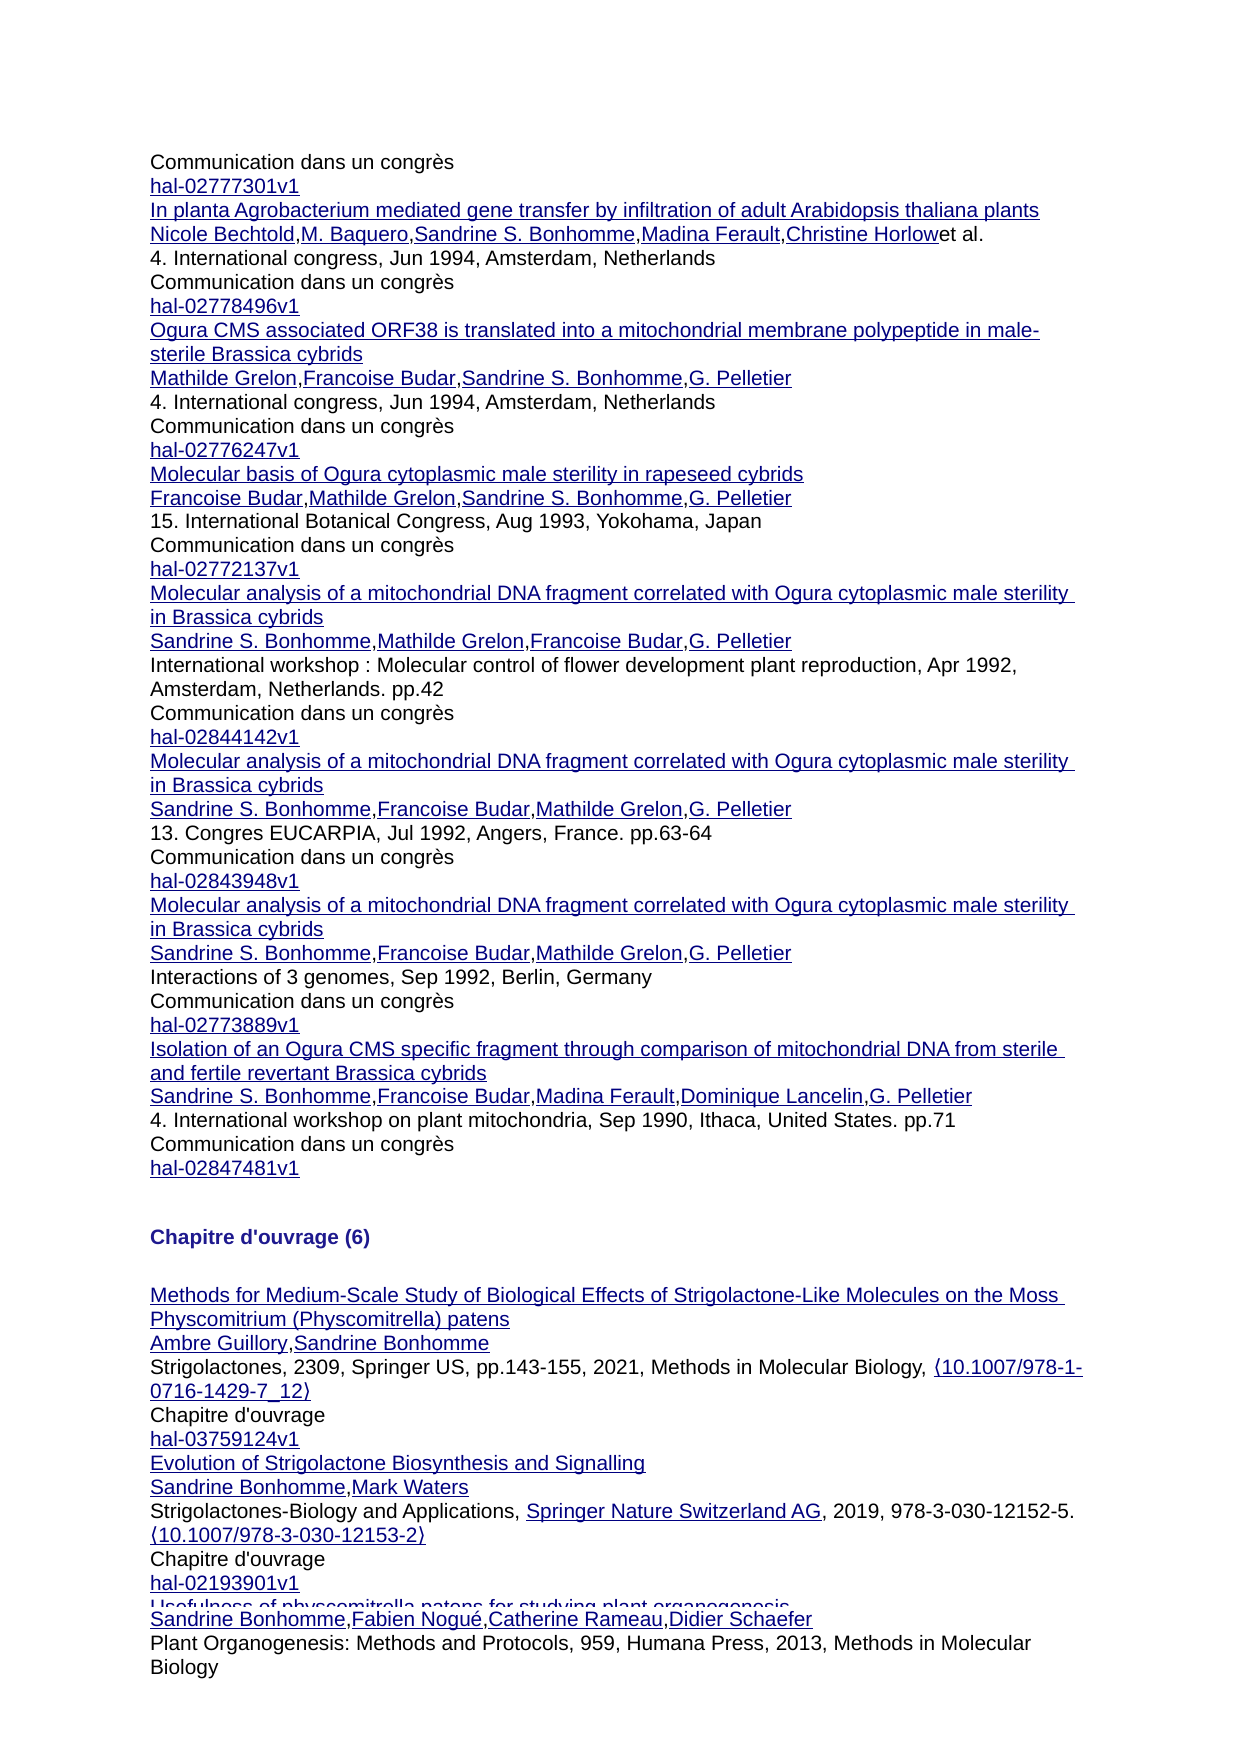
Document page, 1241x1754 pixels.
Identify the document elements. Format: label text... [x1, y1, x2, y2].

table_cell Isolation of an Ogura CMS specific fragment through comparison of mitochondrial DNA from sterile and fertile revertant Brassica cybrids Sandrine S. Bonhomme,Francoise Budar,Madina Ferault,Dominique Lancelin,G. Pelletier 4. International workshop on plant mitochondria, Sep 1990, Ithaca, United States. pp.71 Communication dans un congrès hal-02847481v1 [150, 1036, 1090, 1180]
subtitle Chapitre d'ouvrage (6) [150, 1225, 1090, 1249]
table_cell Molecular basis of Ogura cytoplasmic male sterility in rapeseed cybrids Francoise Budar,Mathilde Grelon,Sandrine S. Bonhomme,G. Pelletier 15. International Botanical Congress, Aug 1993, Yokohama, Japan Communication dans un congrès hal-02772137v1 [150, 461, 1090, 581]
table_cell Usefulness of physcomitrella patens for studying plant organogenesis Sandrine Bonhomme,Fabien Nogué,Catherine Rameau,Didier Schaefer Plant Organogenesis: Methods and Protocols, 959, Humana Press, 2013, Methods in Molecular Biology [150, 1595, 1090, 1679]
table_header Methods for Medium-Scale Study of Biological Effects of Strigolactone-Like Molecules on the Moss Physcomitrium (Physcomitrella) patens Ambre Guillory,Sandrine Bonhomme Strigolactones, 2309, Springer US, pp.143-155, 2021, Methods in Molecular Biology, ⟨10.1007/978-1-0716-1429-7_12⟩ Chapitre d'ouvrage hal-03759124v1 [150, 1283, 1090, 1451]
table_cell Communication dans un congrès hal-02777301v1 [150, 150, 1090, 198]
table_cell Molecular analysis of a mitochondrial DNA fragment correlated with Ogura cytoplasmic male sterility in Brassica cybrids Sandrine S. Bonhomme,Mathilde Grelon,Francoise Budar,G. Pelletier International workshop : Molecular control of flower development plant reproduction, Apr 1992, Amsterdam, Netherlands. pp.42 Communication dans un congrès hal-02844142v1 [150, 581, 1090, 749]
table_cell Molecular analysis of a mitochondrial DNA fragment correlated with Ogura cytoplasmic male sterility in Brassica cybrids Sandrine S. Bonhomme,Francoise Budar,Mathilde Grelon,G. Pelletier Interactions of 3 genomes, Sep 1992, Berlin, Germany Communication dans un congrès hal-02773889v1 [150, 893, 1090, 1036]
table_cell Evolution of Strigolactone Biosynthesis and Signalling Sandrine Bonhomme,Mark Waters Strigolactones-Biology and Applications, Springer Nature Switzerland AG, 2019, 978-3-030-12152-5. ⟨10.1007/978-3-030-12153-2⟩ Chapitre d'ouvrage hal-02193901v1 [150, 1451, 1090, 1595]
table_cell Molecular analysis of a mitochondrial DNA fragment correlated with Ogura cytoplasmic male sterility in Brassica cybrids Sandrine S. Bonhomme,Francoise Budar,Mathilde Grelon,G. Pelletier 13. Congres EUCARPIA, Jul 1992, Angers, France. pp.63-64 Communication dans un congrès hal-02843948v1 [150, 749, 1090, 893]
table_cell Ogura CMS associated ORF38 is translated into a mitochondrial membrane polypeptide in male-sterile Brassica cybrids Mathilde Grelon,Francoise Budar,Sandrine S. Bonhomme,G. Pelletier 4. International congress, Jun 1994, Amsterdam, Netherlands Communication dans un congrès hal-02776247v1 [150, 318, 1090, 461]
table_cell In planta Agrobacterium mediated gene transfer by infiltration of adult Arabidopsis thaliana plants Nicole Bechtold,M. Baquero,Sandrine S. Bonhomme,Madina Ferault,Christine Horlowet al. 4. International congress, Jun 1994, Amsterdam, Netherlands Communication dans un congrès hal-02778496v1 [150, 198, 1090, 318]
